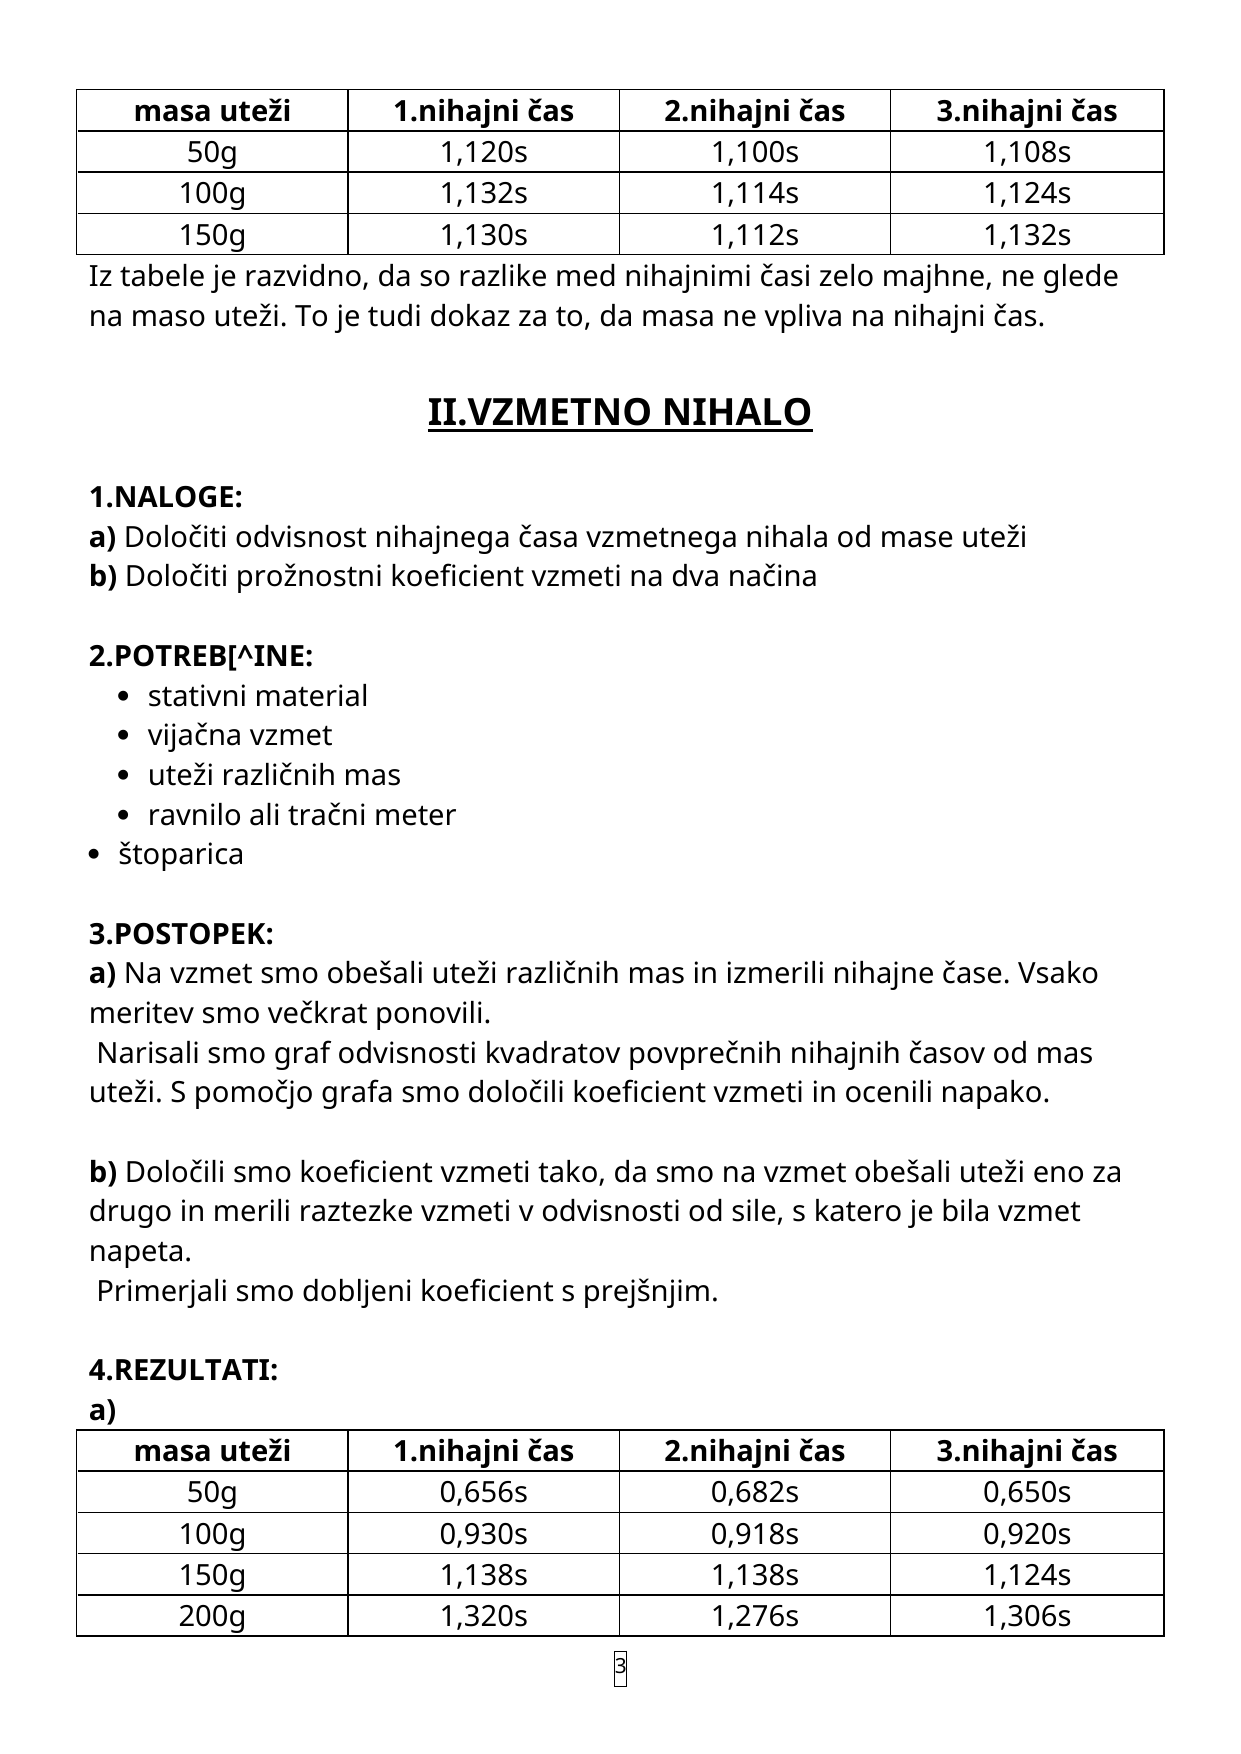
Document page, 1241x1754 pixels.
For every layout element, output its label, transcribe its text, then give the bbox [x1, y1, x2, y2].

table_cell 1,276s [620, 1596, 890, 1635]
text 1.NALOGE: [89, 476, 1152, 516]
table_cell 0,930s [349, 1513, 619, 1553]
table_cell 0,918s [620, 1513, 890, 1553]
table_cell 150g [77, 214, 347, 254]
table_cell 1,112s [620, 214, 890, 254]
table_header 2.nihajni čas [620, 1431, 890, 1470]
text Narisali smo graf odvisnosti kvadratov povprečnih nihajnih časov od mas uteži. S pomočjo grafa smo določili koeficient vzmeti in ocenili napako. [89, 1032, 1152, 1111]
list vijačna vzmet [118, 714, 1152, 754]
table_cell 0,682s [620, 1472, 890, 1511]
table_cell 1,114s [620, 173, 890, 212]
table_cell 1,306s [891, 1596, 1163, 1635]
table_cell 150g [77, 1554, 347, 1594]
table_cell 1,130s [349, 214, 619, 254]
table_cell 1,132s [891, 214, 1163, 254]
table_header 1.nihajni čas [349, 90, 619, 130]
text a) Na vzmet smo obešali uteži različnih mas in izmerili nihajne čase. Vsako meritev smo večkrat ponovili. [89, 953, 1152, 1032]
table_header 3.nihajni čas [891, 1431, 1163, 1470]
text 4.REZULTATI: [89, 1349, 1152, 1389]
table_cell 100g [77, 1513, 347, 1553]
table_header masa uteži [77, 1431, 347, 1470]
text a) Določiti odvisnost nihajnega časa vzmetnega nihala od mase uteži [89, 516, 1152, 556]
table_cell 0,650s [891, 1472, 1163, 1511]
table_cell 1,108s [891, 132, 1163, 171]
table_cell 1,132s [349, 173, 619, 212]
table_cell 200g [77, 1595, 347, 1635]
list stativni material [118, 675, 1152, 714]
table_cell 1,120s [349, 132, 619, 171]
table_cell 50g [77, 131, 347, 171]
table_cell 1,100s [620, 132, 890, 171]
table_cell 50g [77, 1471, 347, 1511]
table_header 2.nihajni čas [620, 90, 890, 130]
table_header 1.nihajni čas [349, 1431, 619, 1470]
text Primerjali smo dobljeni koeficient s prejšnjim. [89, 1270, 1152, 1310]
table_cell 1,320s [349, 1596, 619, 1635]
table_cell 1,138s [620, 1554, 890, 1594]
list ravnilo ali tračni meter [118, 794, 1152, 833]
list štoparica [89, 833, 1152, 873]
table_cell 1,124s [891, 173, 1163, 212]
table_header masa uteži [77, 90, 347, 130]
text II.VZMETNO NIHALO [89, 386, 1152, 437]
text b) Določiti prožnostni koeficient vzmeti na dva načina [89, 556, 1152, 595]
list uteži različnih mas [118, 754, 1152, 794]
text a) [89, 1389, 1152, 1429]
table_header 3.nihajni čas [891, 90, 1163, 130]
table_cell 100g [77, 172, 347, 212]
text b) Določili smo koeficient vzmeti tako, da smo na vzmet obešali uteži eno za drugo in merili raztezke vzmeti v odvisnosti od sile, s katero je bila vzmet napeta. [89, 1151, 1152, 1270]
text Iz tabele je razvidno, da so razlike med nihajnimi časi zelo majhne, ne glede na maso uteži. To je tudi dokaz za to, da masa ne vpliva na nihajni čas. [89, 255, 1152, 334]
table_cell 0,920s [891, 1513, 1163, 1553]
text 2.POTREB[^INE: [89, 635, 1152, 675]
table_cell 0,656s [349, 1472, 619, 1511]
table_cell 1,124s [891, 1554, 1163, 1594]
text 3.POSTOPEK: [89, 913, 1152, 953]
table_cell 1,138s [349, 1554, 619, 1594]
